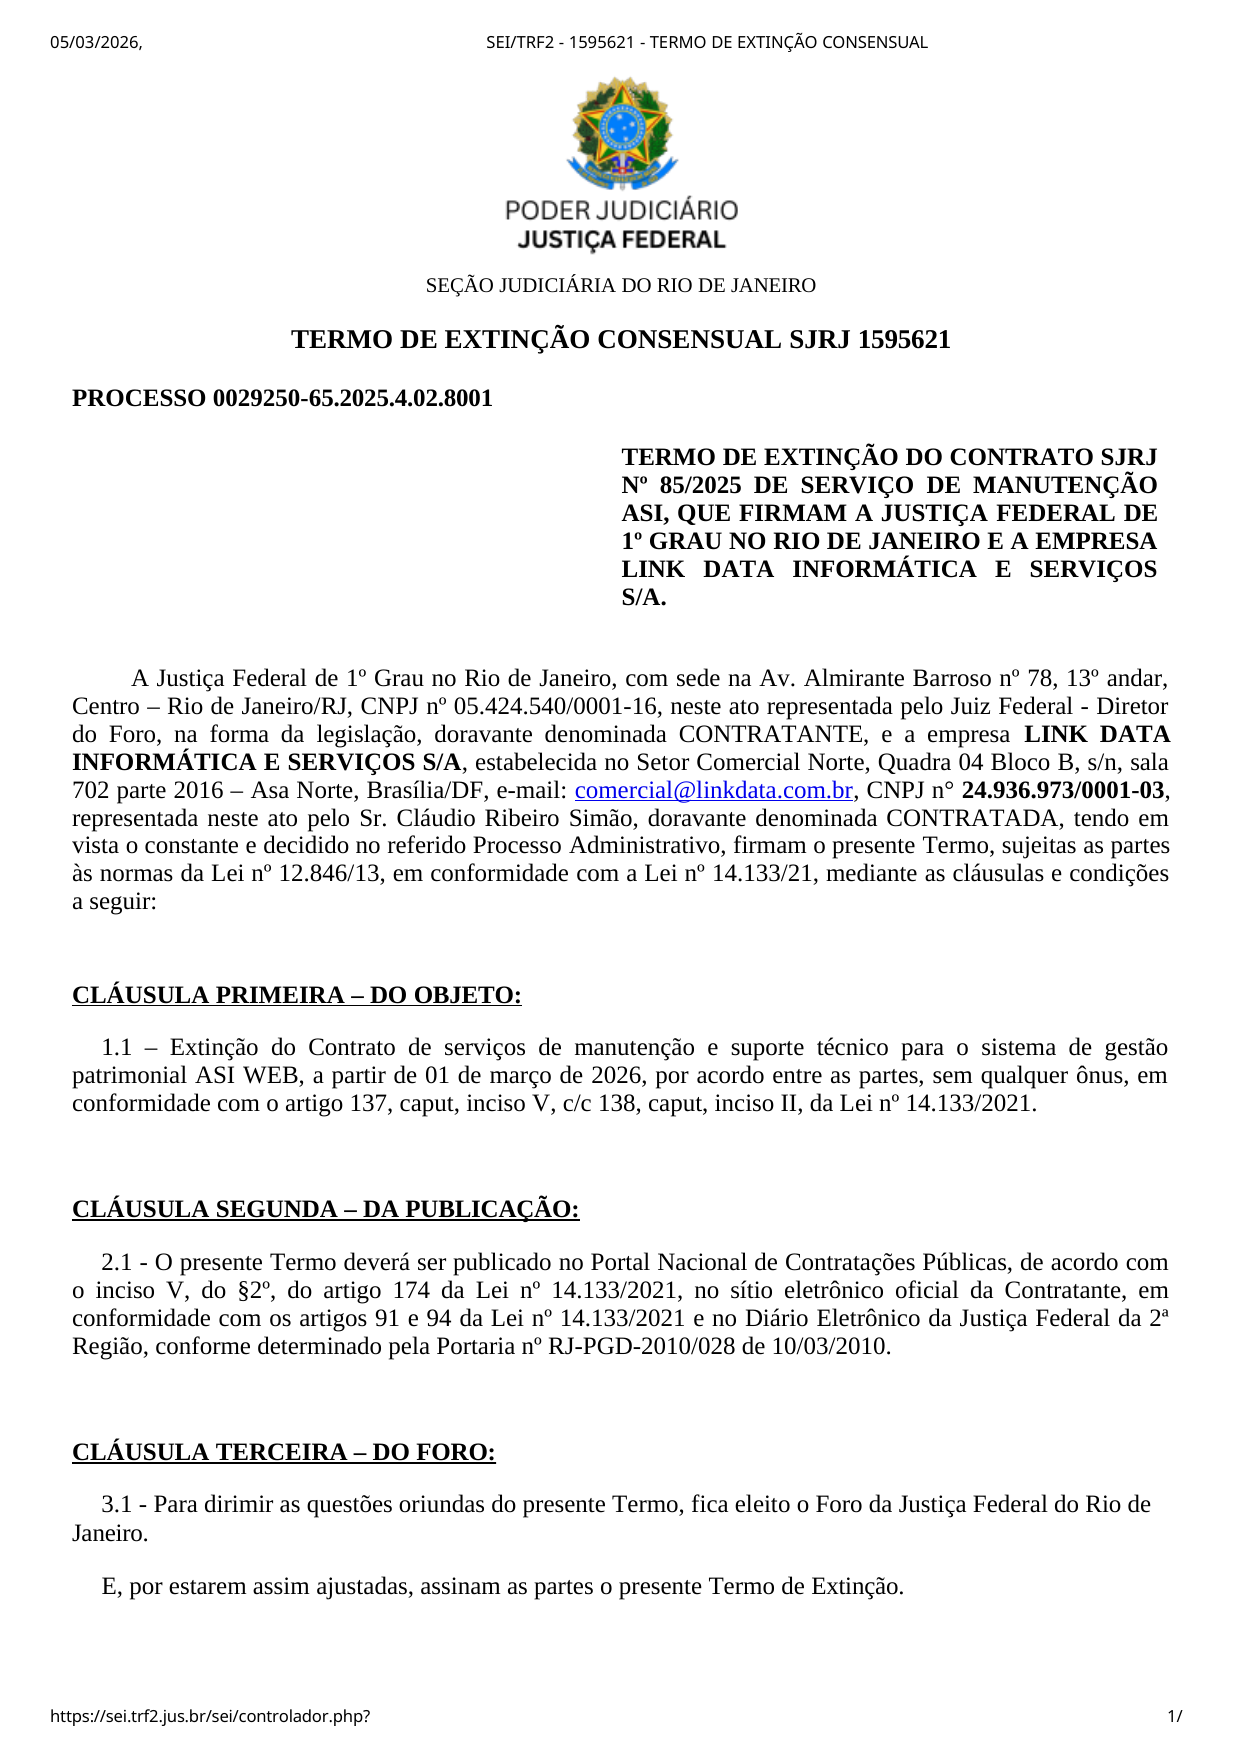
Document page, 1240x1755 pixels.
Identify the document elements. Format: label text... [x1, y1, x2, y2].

subtitle TERMO DE EXTINÇÃO DO CONTRATO SJRJ Nº 85/2025 DE SERVIÇO DE MANUTENÇÃO ASI, QUE FIRMAM A JUSTIÇA FEDERAL DE 1º GRAU NO RIO DE JANEIRO E A EMPRESA LINK DATA INFORMÁTICA E SERVIÇOS S/A. [621, 444, 1158, 611]
text A Justiça Federal de 1º Grau no Rio de Janeiro, com sede na Av. Almirante Barroso nº 78, 13º andar, Centro – Rio de Janeiro/RJ, CNPJ nº 05.424.540/0001-16, neste ato representada pelo Juiz Federal - Diretor do Foro, na forma da legislação, doravante denominada CONTRATANTE, e a empresa LINK DATA INFORMÁTICA E SERVIÇOS S/A, estabelecida no Setor Comercial Norte, Quadra 04 Bloco B, s/n, sala 702 parte 2016 – Asa Norte, Brasília/DF, e-mail: comercial@linkdata.com.br, CNPJ n° 24.936.973/0001-03, representada neste ato pelo Sr. Cláudio Ribeiro Simão, doravante denominada CONTRATADA, tendo em vista o constante e decidido no referido Processo Administrativo, firmam o presente Termo, sujeitas as partes às normas da Lei nº 12.846/13, em conformidade com a Lei nº 14.133/21, mediante as cláusulas e condições a seguir: [72, 664, 1171, 915]
text TERMO DE EXTINÇÃO CONSENSUAL SJRJ 1595621 [62, 323, 1181, 354]
text 1.1 – Extinção do Contrato de serviços de manutenção e suporte técnico para o sistema de gestão patrimonial ASI WEB, a partir de 01 de março de 2026, por acordo entre as partes, sem qualquer ônus, em conformidade com o artigo 137, caput, inciso V, c/c 138, caput, inciso II, da Lei nº 14.133/2021. [72, 1033, 1171, 1117]
text 2.1 - O presente Termo deverá ser publicado no Portal Nacional de Contratações Públicas, de acordo com o inciso V, do §2º, do artigo 174 da Lei nº 14.133/2021, no sítio eletrônico oficial da Contratante, em conformidade com os artigos 91 e 94 da Lei nº 14.133/2021 e no Diário Eletrônico da Justiça Federal da 2ª Região, conforme determinado pela Portaria nº RJ-PGD-2010/028 de 10/03/2010. [72, 1248, 1171, 1360]
text E, por estarem assim ajustadas, assinam as partes o presente Termo de Extinção. [101, 1571, 1181, 1600]
subtitle CLÁUSULA PRIMEIRA – DO OBJETO: [72, 980, 1181, 1008]
subtitle CLÁUSULA TERCEIRA – DO FORO: [72, 1437, 1181, 1466]
subtitle PROCESSO 0029250-65.2025.4.02.8001 [72, 383, 500, 412]
text SEÇÃO JUDICIÁRIA DO RIO DE JANEIRO [62, 273, 1181, 297]
subtitle CLÁUSULA SEGUNDA – DA PUBLICAÇÃO: [72, 1194, 1181, 1223]
text 3.1 - Para dirimir as questões oriundas do presente Termo, fica eleito o Foro da Justiça Federal do Rio de Janeiro. [72, 1491, 1181, 1546]
